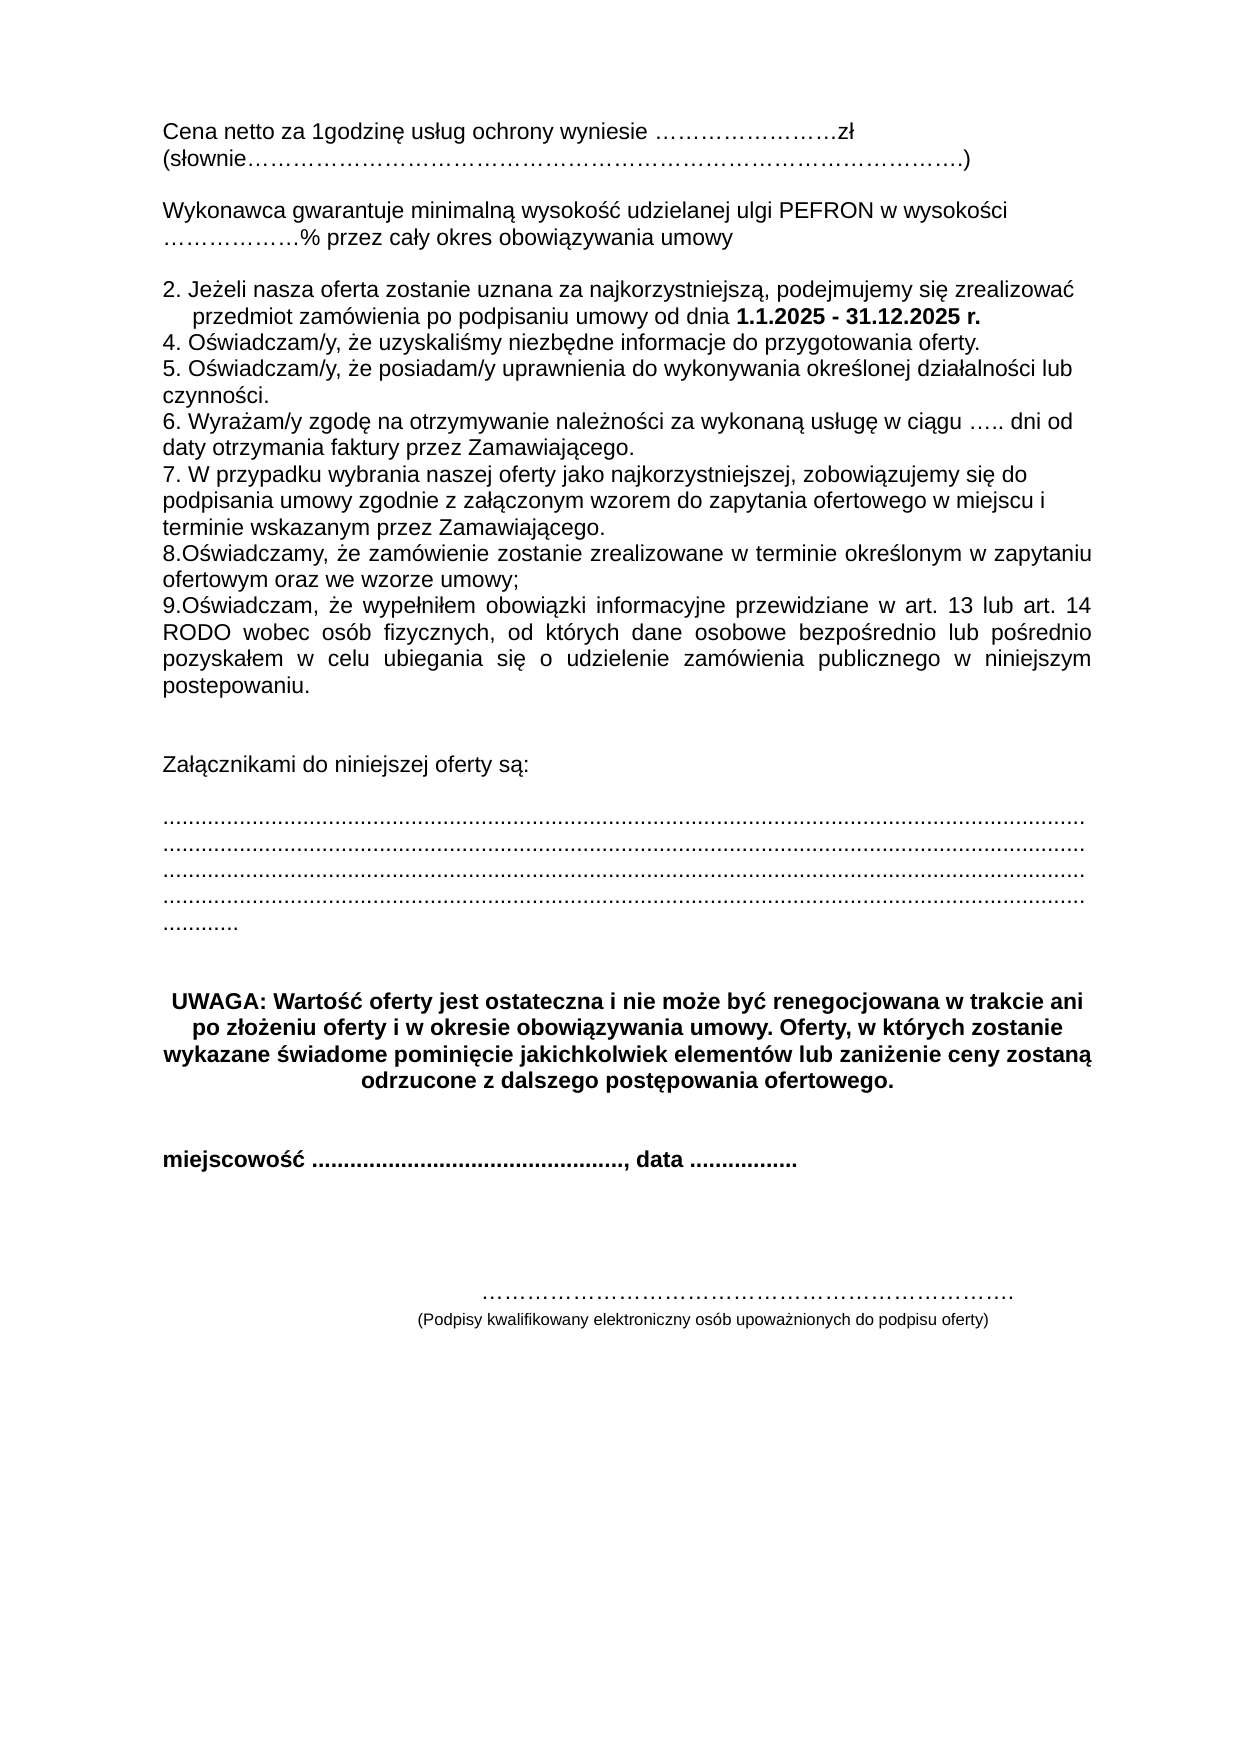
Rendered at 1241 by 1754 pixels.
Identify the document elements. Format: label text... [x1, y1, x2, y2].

text 7. W przypadku wybrania naszej oferty jako najkorzystniejszej, zobowiązujemy się do podpisania umowy zgodnie z załączonym wzorem do zapytania ofertowego w miejscu i terminie wskazanym przez Zamawiającego. [162, 461, 1093, 540]
text 6. Wyrażam/y zgodę na otrzymywanie należności za wykonaną usługę w ciągu ….. dni od daty otrzymania faktury przez Zamawiającego. [162, 408, 1093, 461]
text (Podpisy kwalifikowany elektroniczny osób upoważnionych do podpisu oferty) [162, 1304, 1093, 1330]
text Wykonawca gwarantuje minimalną wysokość udzielanej ulgi PEFRON w wysokości ………………% przez cały okres obowiązywania umowy [162, 197, 1093, 250]
text 4. Oświadczam/y, że uzyskaliśmy niezbędne informacje do przygotowania oferty. [162, 329, 1093, 355]
text 5. Oświadczam/y, że posiadam/y uprawnienia do wykonywania określonej działalności lub czynności. [162, 355, 1093, 408]
text UWAGA: Wartość oferty jest ostateczna i nie może być renegocjowana w trakcie ani po złożeniu oferty i w okresie obowiązywania umowy. Oferty, w których zostanie wykazane świadome pominięcie jakichkolwiek elementów lub zaniżenie ceny zostaną odrzucone z dalszego postępowania ofertowego. [162, 988, 1093, 1093]
text Załącznikami do niniejszej oferty są: [162, 751, 1093, 777]
text 9.Oświadczam, że wypełniłem obowiązki informacyjne przewidziane w art. 13 lub art. 14 RODO wobec osób fizycznych, od których dane osobowe bezpośrednio lub pośrednio pozyskałem w celu ubiegania się o udzielenie zamówienia publicznego w niniejszym postepowaniu. [162, 592, 1093, 698]
text 2. Jeżeli nasza oferta zostanie uznana za najkorzystniejszą, podejmujemy się zrealizować przedmiot zamówienia po podpisaniu umowy od dnia 1.1.2025 - 31.12.2025 r. [162, 276, 1093, 329]
text miejscowość ................................................., data ................. [162, 1146, 1093, 1172]
text Cena netto za 1godzinę usług ochrony wyniesie ……………………zł (słownie………………………………………………………………………………….) [162, 118, 1093, 171]
text ……………………………………………………………. [162, 1278, 1093, 1304]
text 8.Oświadczamy, że zamówienie zostanie zrealizowane w terminie określonym w zapytaniu ofertowym oraz we wzorze umowy; [162, 540, 1093, 592]
text ................................................................................................................................................................................................................................................................................................................................................................................................................................................................................................................................................................................................................ [162, 803, 1093, 935]
